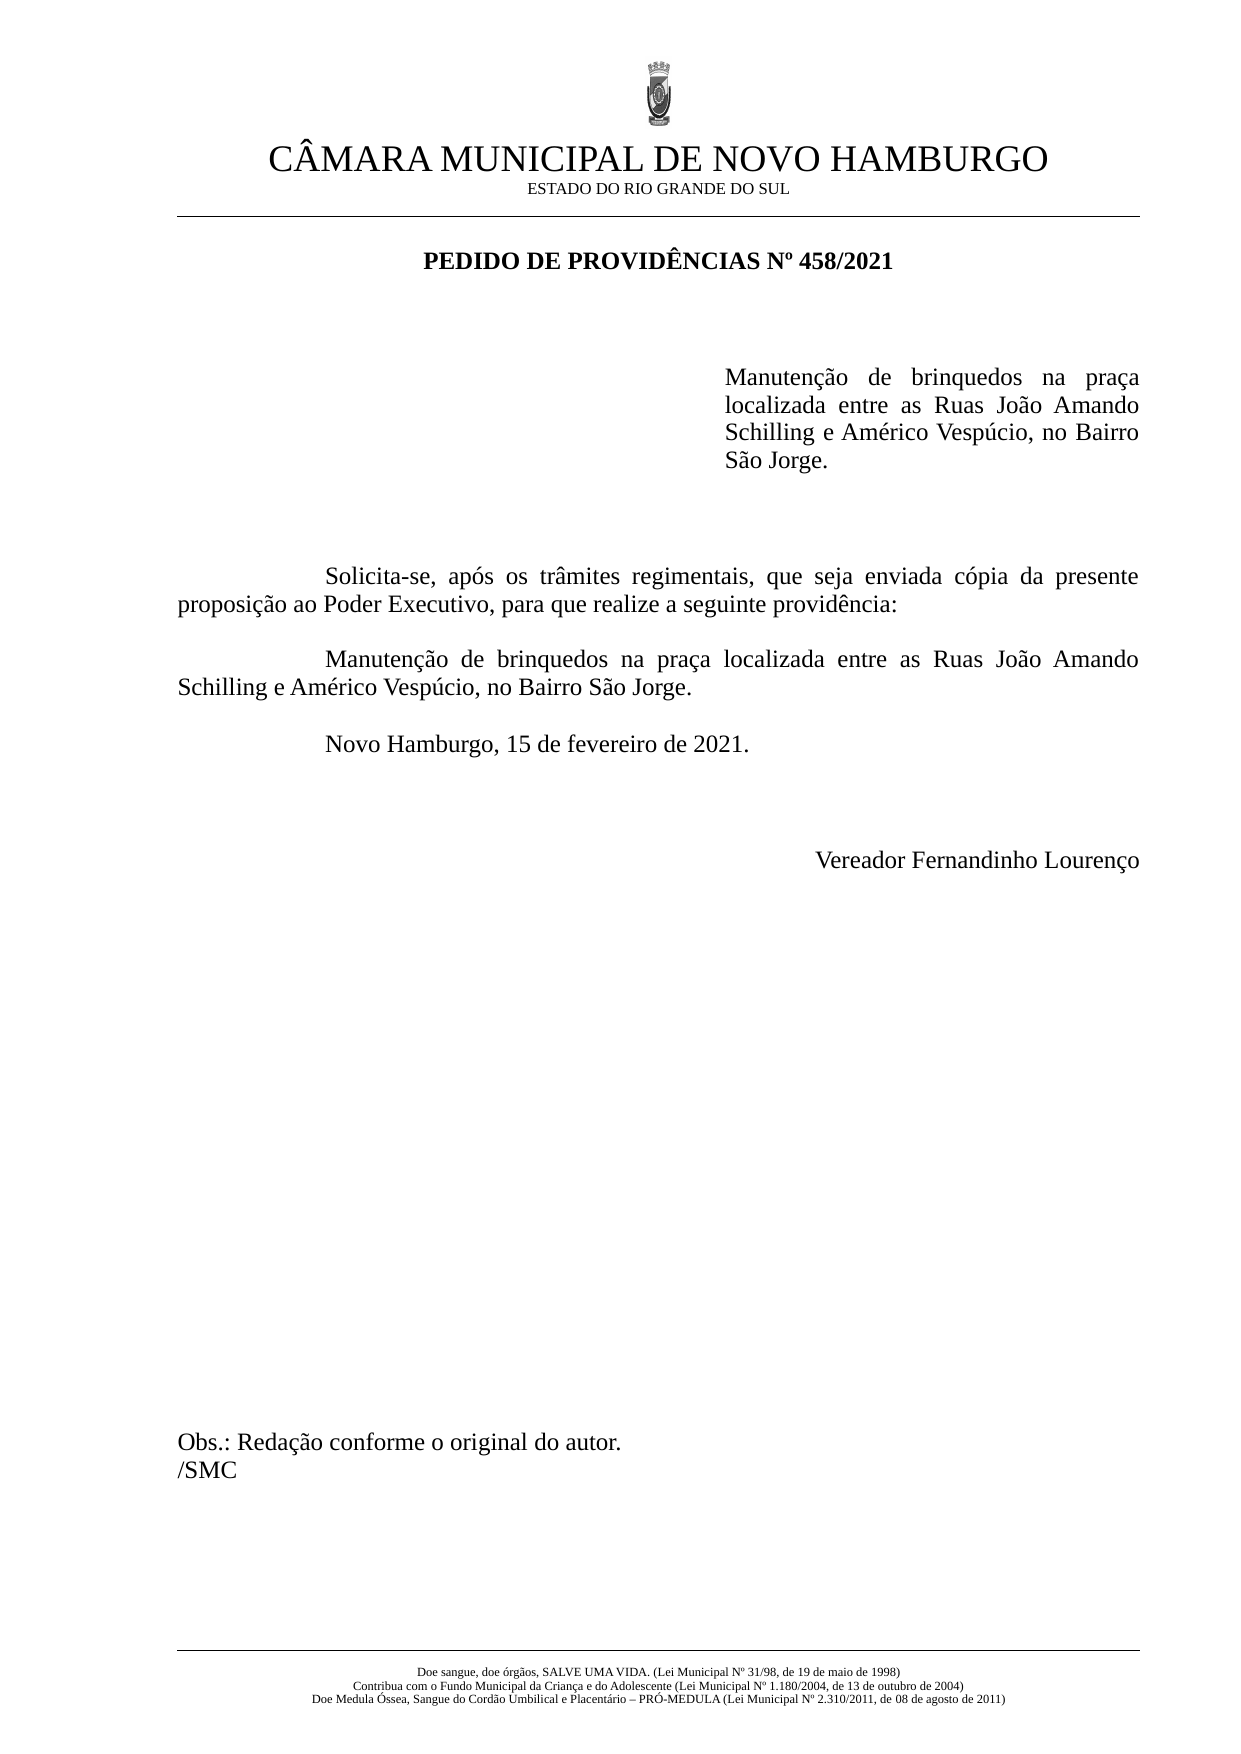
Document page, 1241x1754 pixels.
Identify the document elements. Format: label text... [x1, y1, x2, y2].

text Novo Hamburgo, 15 de fevereiro de 2021. [177, 730, 1140, 758]
text Manutenção de brinquedos na praça localizada entre as Ruas João Amando Schilling e Américo Vespúcio, no Bairro São Jorge. [177, 646, 1140, 701]
list Manutenção de brinquedos na praça localizada entre as Ruas João Amando Schilling e Américo Vespúcio, no Bairro São Jorge. [687, 363, 1140, 474]
text Solicita-se, após os trâmites regimentais, que seja enviada cópia da presente proposição ao Poder Executivo, para que realize a seguinte providência: [177, 562, 1140, 618]
text PEDIDO DE PROVIDÊNCIAS Nº 458/2021 [177, 247, 1140, 274]
text /SMC [177, 1456, 1140, 1484]
text Obs.: Redação conforme o original do autor. [177, 1428, 1140, 1456]
text Vereador Fernandinho Lourenço [649, 847, 1140, 874]
